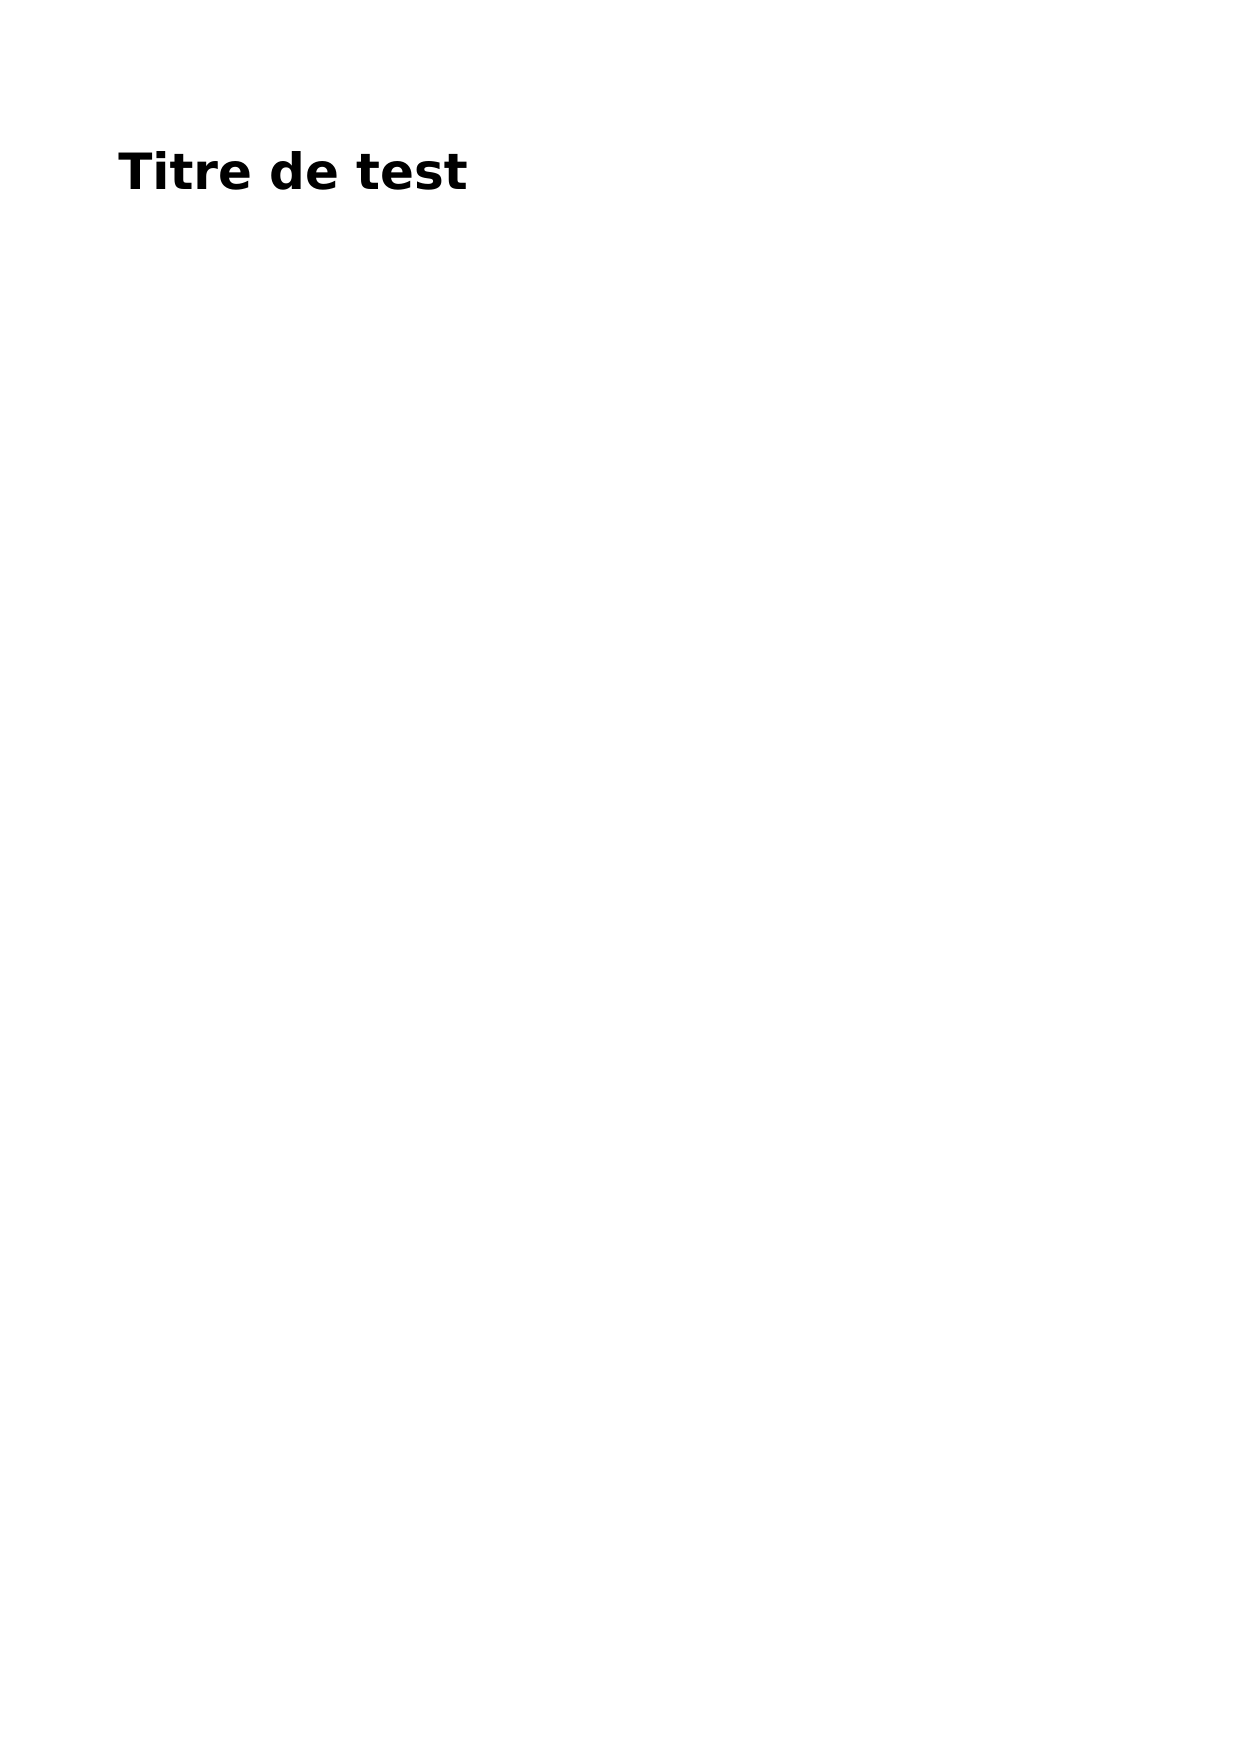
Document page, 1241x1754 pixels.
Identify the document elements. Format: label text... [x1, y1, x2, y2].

subtitle Titre de test [118, 143, 1122, 201]
